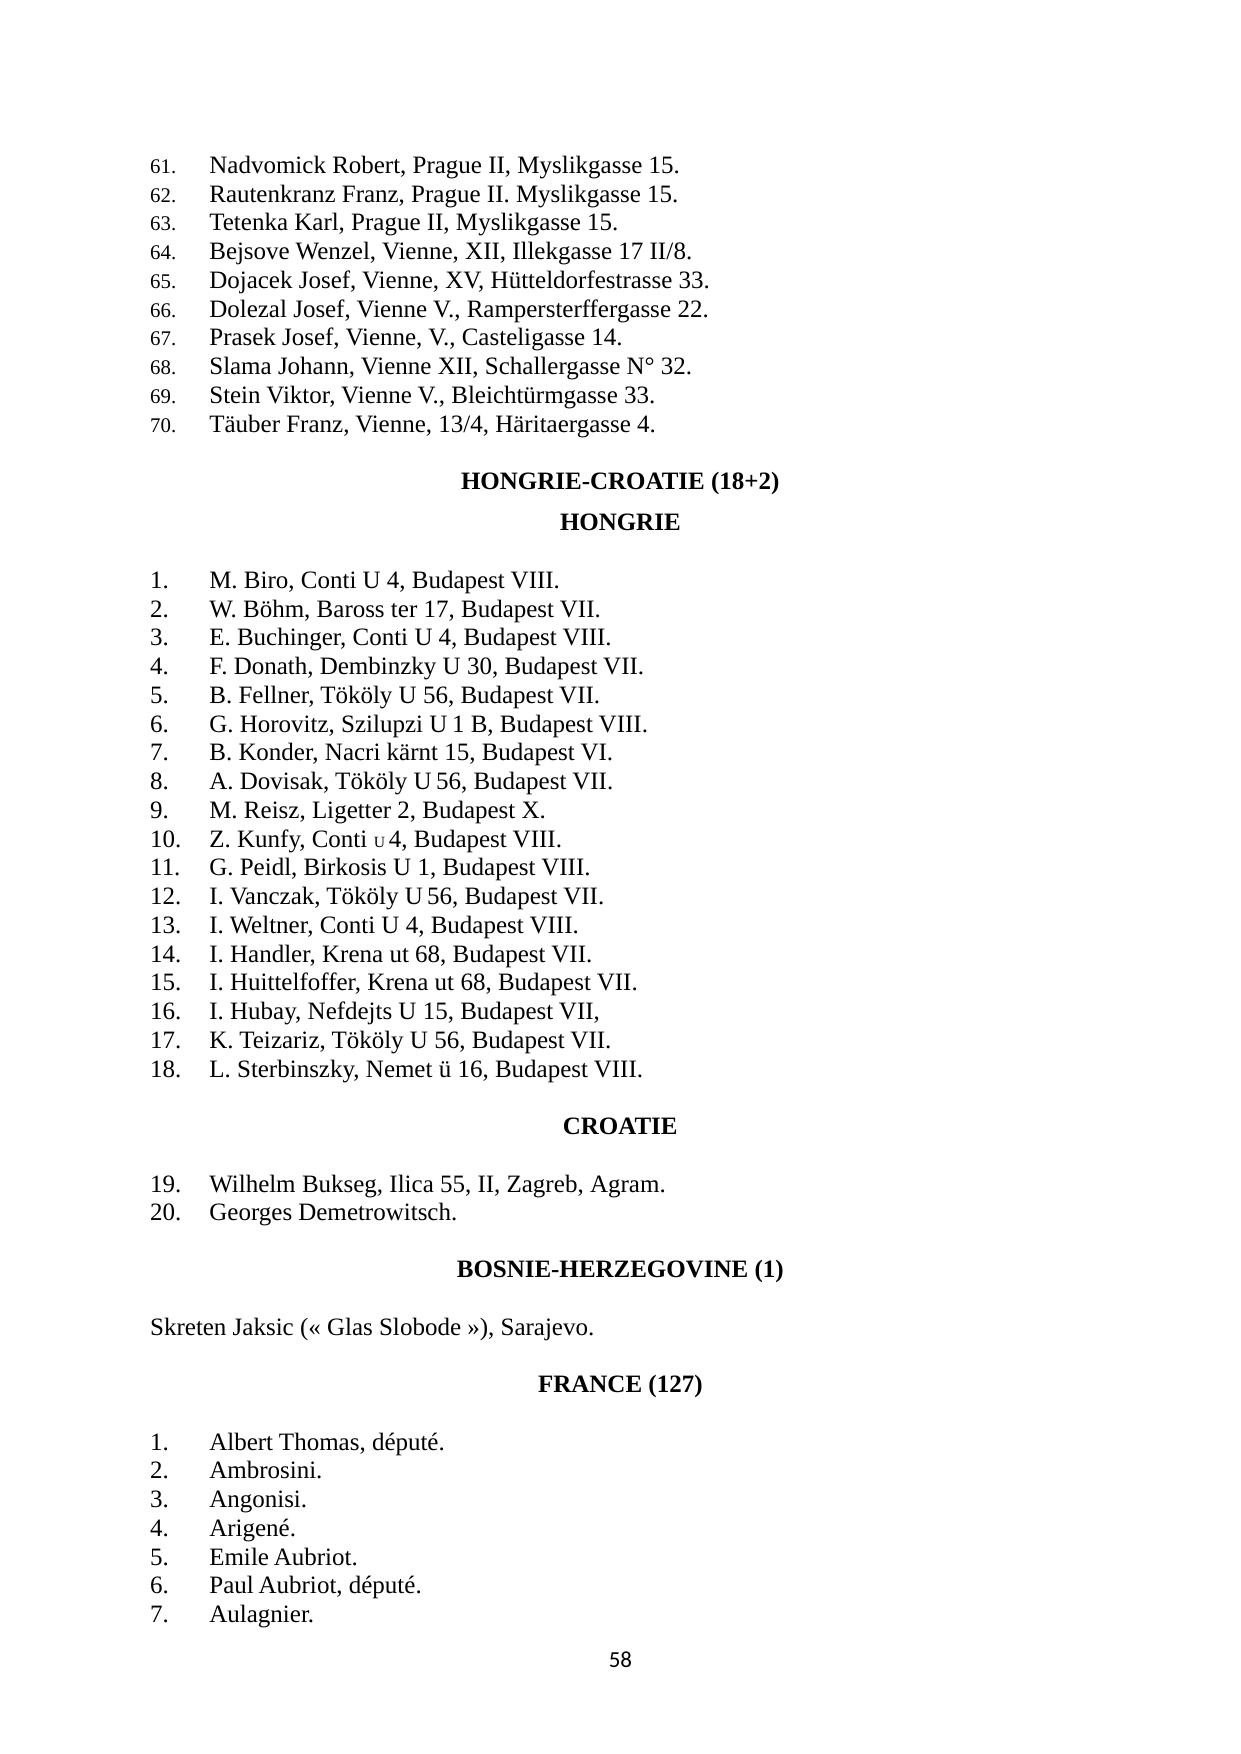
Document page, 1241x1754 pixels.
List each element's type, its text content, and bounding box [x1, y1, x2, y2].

list I. Hubay, Nefdejts U 15, Budapest VII, [150, 996, 1090, 1025]
list M. Reisz, Ligetter 2, Budapest X. [150, 795, 1090, 824]
list Arigené. [150, 1513, 1090, 1542]
list Z. Kunfy, Conti U 4, Budapest VIII. [150, 824, 1090, 852]
list B. Konder, Nacri kärnt 15, Budapest VI. [150, 737, 1090, 766]
list Wilhelm Bukseg, Ilica 55, II, Zagreb, Agram. [150, 1169, 1090, 1197]
list Bejsove Wenzel, Vienne, XII, Illekgasse 17 II/8. [150, 236, 1090, 265]
list E. Buchinger, Conti U 4, Budapest VIII. [150, 622, 1090, 651]
list W. Böhm, Baross ter 17, Budapest VII. [150, 594, 1090, 622]
list G. Peidl, Birkosis U 1, Budapest VIII. [150, 852, 1090, 881]
list Slama Johann, Vienne XII, Schallergasse N° 32. [150, 351, 1090, 380]
list F. Donath, Dembinzky U 30, Budapest VII. [150, 651, 1090, 680]
list Angonisi. [150, 1484, 1090, 1513]
list Stein Viktor, Vienne V., Bleichtürmgasse 33. [150, 380, 1090, 409]
list I. Huittelfoffer, Krena ut 68, Budapest VII. [150, 967, 1090, 996]
list A. Dovisak, Tököly U 56, Budapest VII. [150, 766, 1090, 795]
list Rautenkranz Franz, Prague II. Myslikgasse 15. [150, 179, 1090, 207]
list I. Handler, Krena ut 68, Budapest VII. [150, 939, 1090, 967]
list Albert Thomas, député. [150, 1427, 1090, 1455]
list Georges Demetrowitsch. [150, 1197, 1090, 1226]
list I. Weltner, Conti U 4, Budapest VIII. [150, 910, 1090, 939]
subtitle CROATIE [150, 1111, 1090, 1140]
list Aulagnier. [150, 1599, 1090, 1628]
subtitle Skreten Jaksic (« Glas Slobode »), Sarajevo. [150, 1312, 1090, 1340]
list G. Horovitz, Szilupzi U 1 B, Budapest VIII. [150, 709, 1090, 737]
list Nadvomick Robert, Prague II, Myslikgasse 15. [150, 150, 1090, 179]
list Dolezal Josef, Vienne V., Rampersterffergasse 22. [150, 294, 1090, 322]
list Täuber Franz, Vienne, 13/4, Häritaergasse 4. [150, 409, 1090, 437]
list Prasek Josef, Vienne, V., Casteligasse 14. [150, 322, 1090, 351]
list Ambrosini. [150, 1455, 1090, 1484]
list Paul Aubriot, député. [150, 1570, 1090, 1599]
list Dojacek Josef, Vienne, XV, Hütteldorfestrasse 33. [150, 265, 1090, 294]
subtitle HONGRIE-CROATIE (18+2) [150, 466, 1090, 495]
list L. Sterbinszky, Nemet ü 16, Budapest VIII. [150, 1054, 1090, 1082]
list K. Teizariz, Tököly U 56, Budapest VII. [150, 1025, 1090, 1054]
subtitle BOSNIE-HERZEGOVINE (1) [150, 1254, 1090, 1283]
text HONGRIE [150, 507, 1090, 536]
list M. Biro, Conti U 4, Budapest VIII. [150, 565, 1090, 594]
list Emile Aubriot. [150, 1542, 1090, 1570]
list Tetenka Karl, Prague II, Myslikgasse 15. [150, 207, 1090, 236]
subtitle FRANCE (127) [150, 1369, 1090, 1398]
list I. Vanczak, Tököly U 56, Budapest VII. [150, 881, 1090, 910]
list B. Fellner, Tököly U 56, Budapest VII. [150, 680, 1090, 709]
